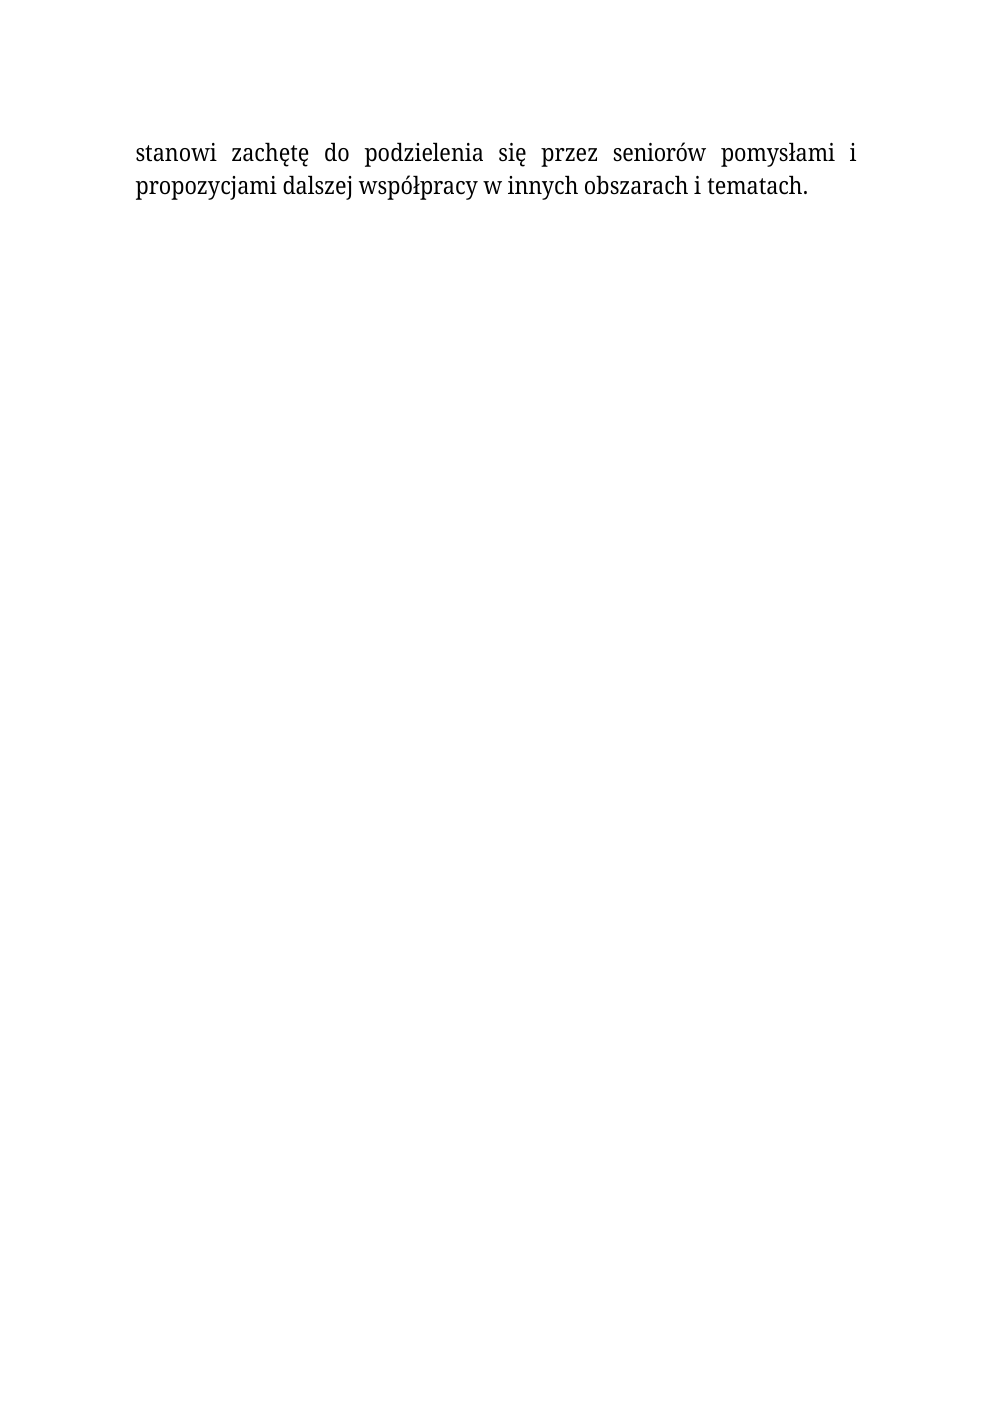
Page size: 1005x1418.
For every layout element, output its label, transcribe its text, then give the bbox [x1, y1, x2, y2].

text stanowi zachętę do podzielenia się przez seniorów pomysłami i propozycjami dalszej współpracy w innych obszarach i tematach. [135, 135, 857, 202]
